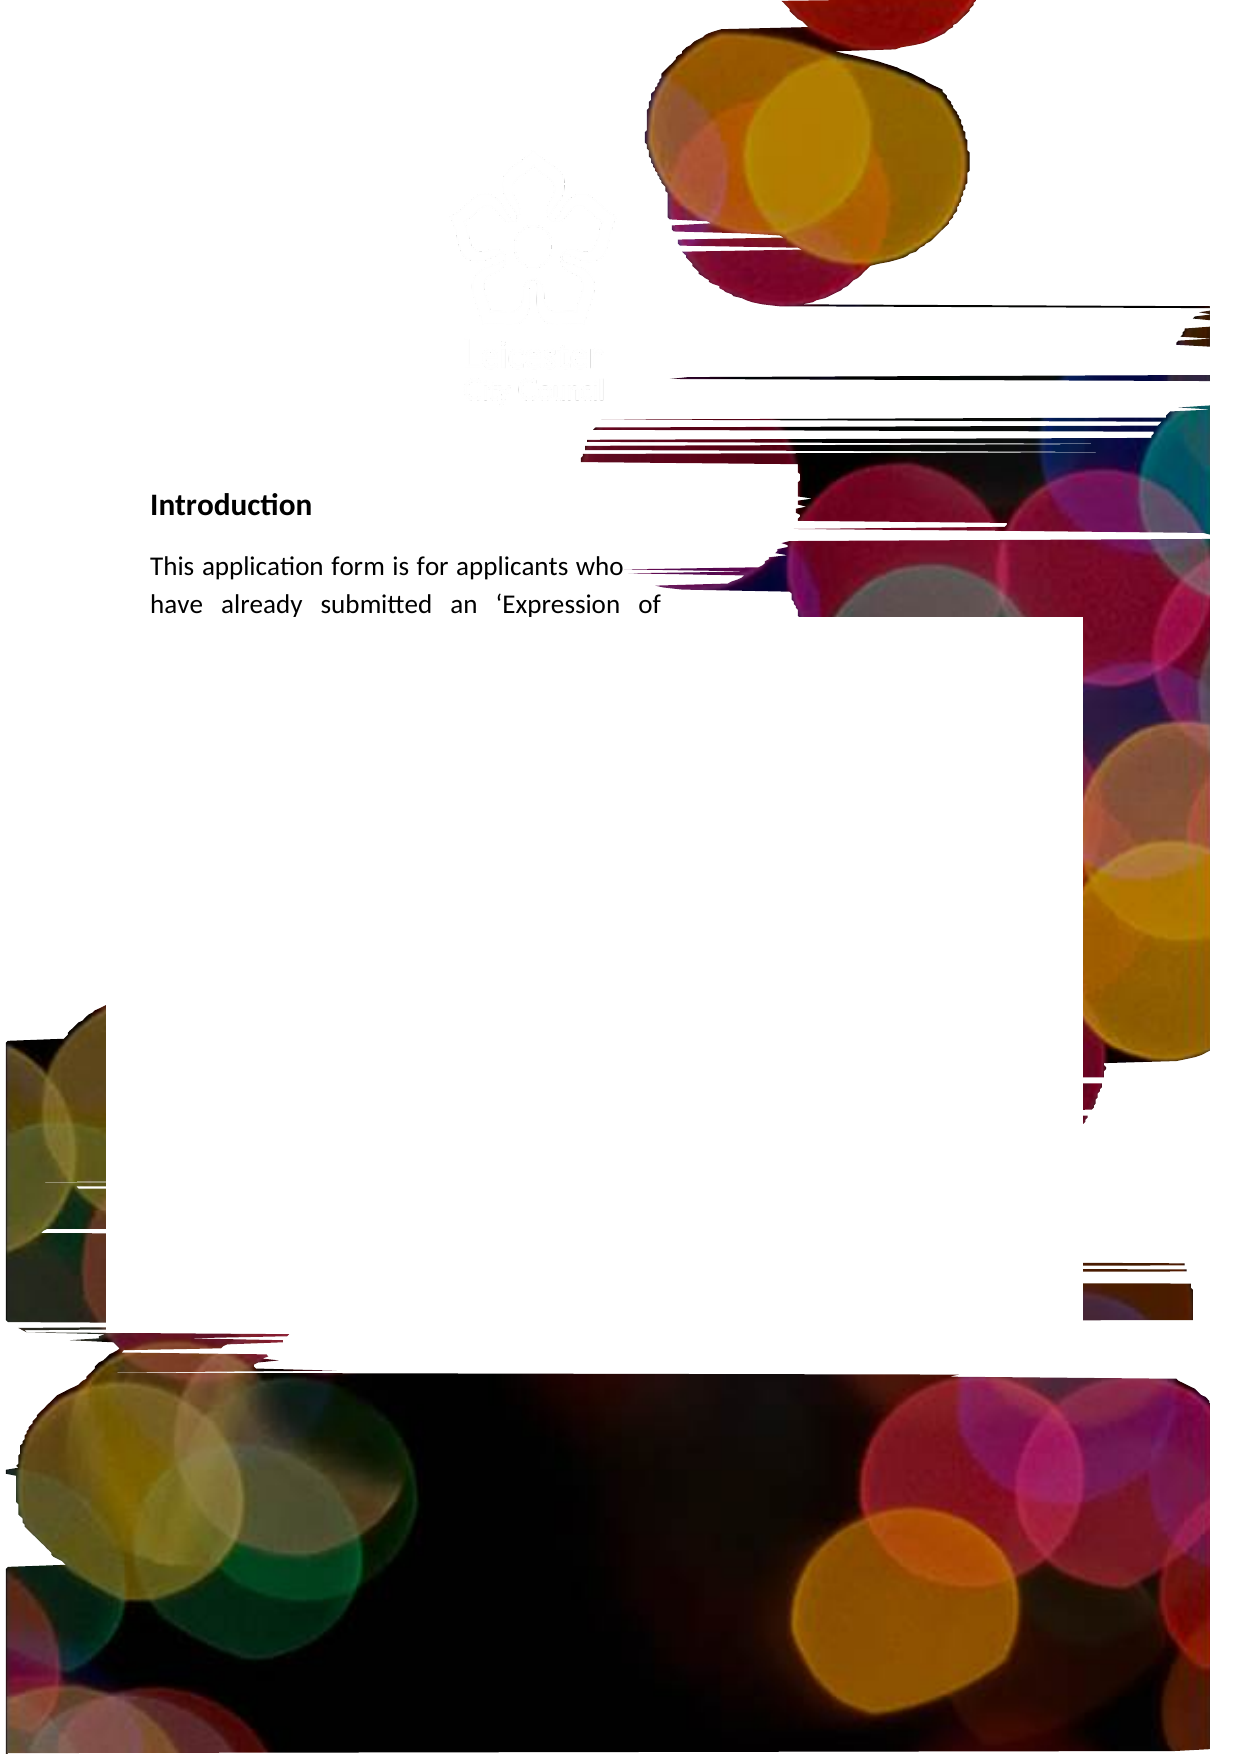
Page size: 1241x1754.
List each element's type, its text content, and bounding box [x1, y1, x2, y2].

text Introduction [150, 484, 914, 523]
text This application form is for applicants who have already submitted an ‘Expression of Interest’ form to Leicester City Council and have received feedback from the council’s development team, giving consent to proceed to the formal applications stage. [150, 549, 798, 617]
text Architectural Feature Lighting Scheme [121, 1047, 1068, 1251]
text APPLICATION FORM [121, 624, 1068, 980]
